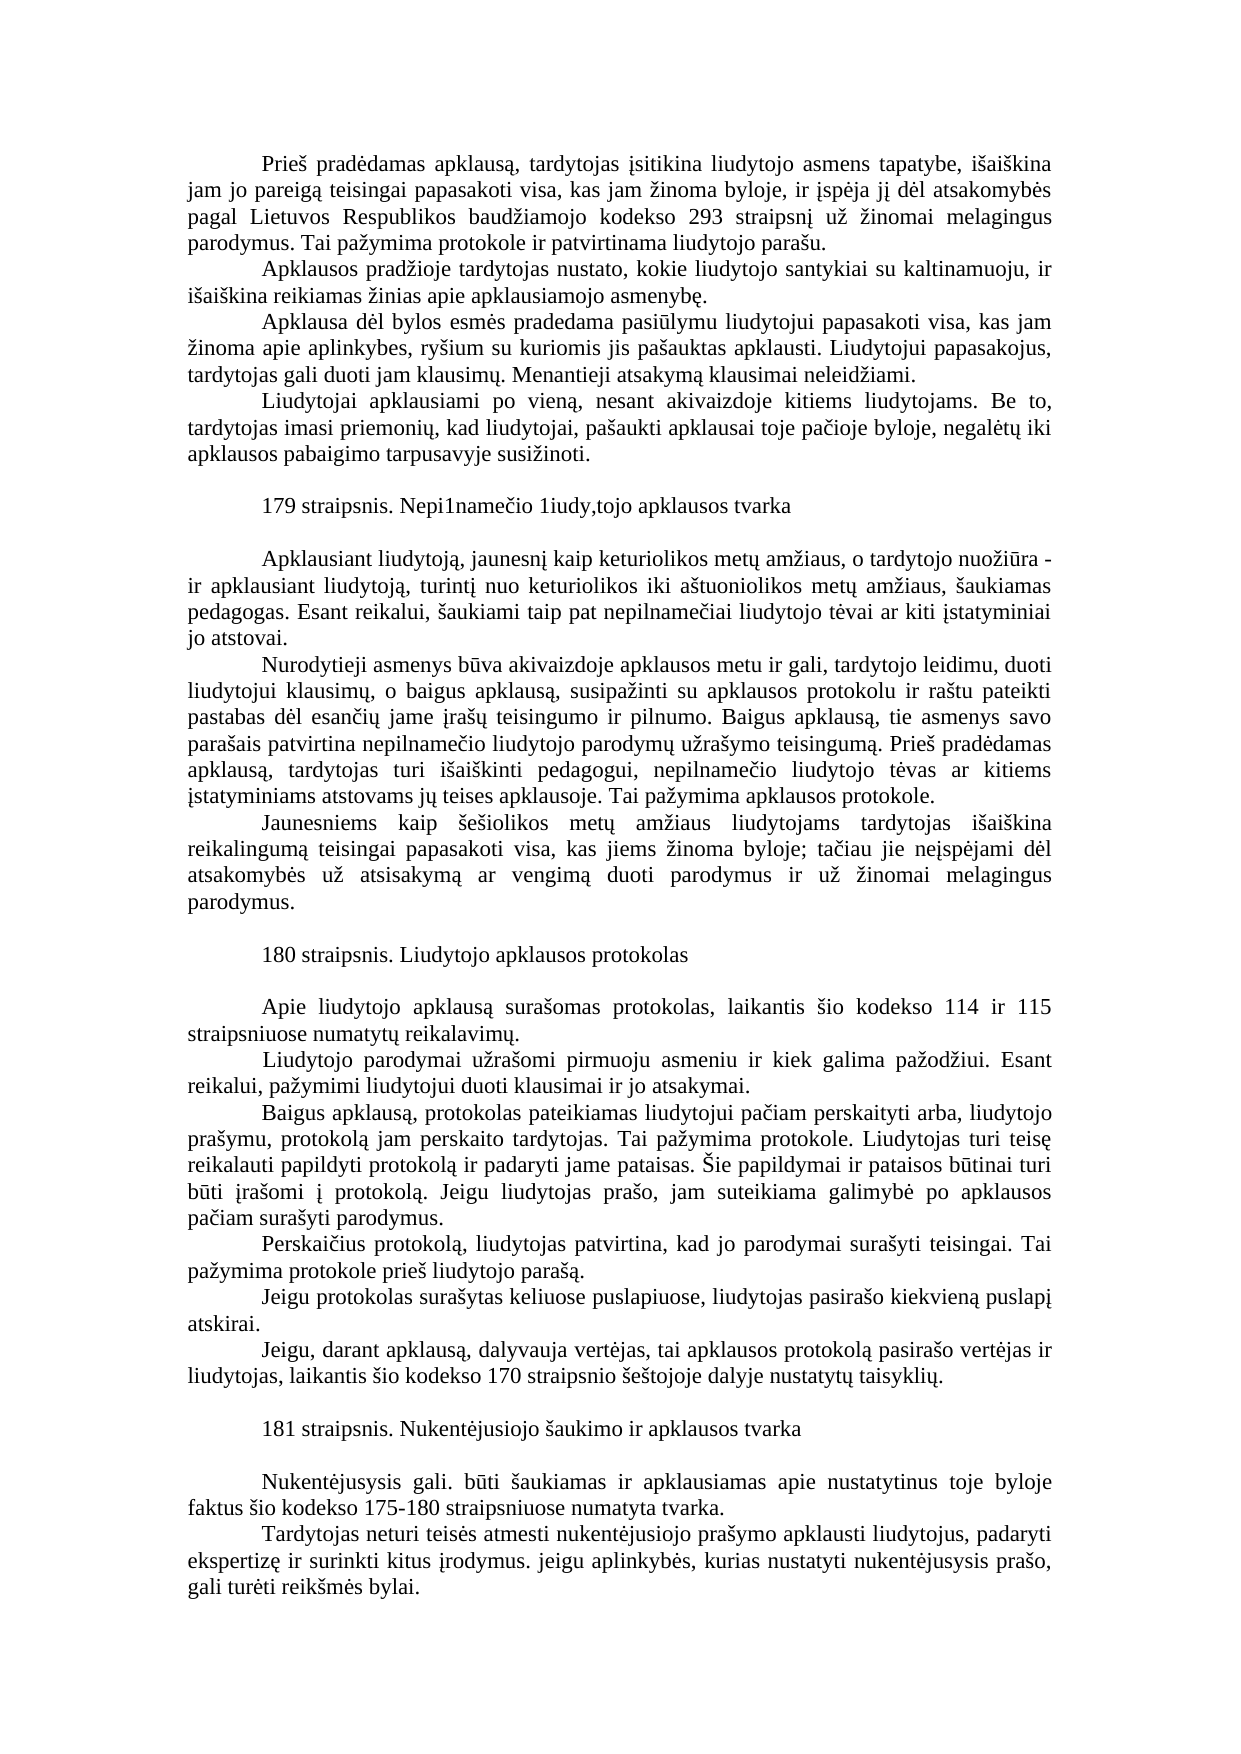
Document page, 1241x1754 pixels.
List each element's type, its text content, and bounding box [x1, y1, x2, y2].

text Apklausa dėl bylos esmės pradedama pasiūlymu liudytojui papasakoti visa, kas jam žinoma apie aplinkybes, ryšium su kuriomis jis pašauktas apklausti. Liudytojui papasakojus, tardytojas gali duoti jam klausimų. Menantieji atsakymą klausimai neleidžiami. [187, 308, 1053, 387]
text 180 straipsnis. Liudytojo apklausos protokolas [187, 941, 1053, 967]
text Liudytojai apklausiami po vieną, nesant akivaizdoje kitiems liudytojams. Be to, tardytojas imasi priemonių, kad liudytojai, pašaukti apklausai toje pačioje byloje, negalėtų iki apklausos pabaigimo tarpusavyje susižinoti. [187, 387, 1053, 466]
text Apklausiant liudytoją, jaunesnį kaip keturiolikos metų amžiaus, o tardytojo nuožiūra - ir apklausiant liudytoją, turintį nuo keturiolikos iki aštuoniolikos metų amžiaus, šaukiamas pedagogas. Esant reikalui, šaukiami taip pat nepilnamečiai liudytojo tėvai ar kiti įstatyminiai jo atstovai. [187, 545, 1053, 651]
text Nukentėjusysis gali. būti šaukiamas ir apklausiamas apie nustatytinus toje byloje faktus šio kodekso 175-180 straipsniuose numatyta tvarka. [187, 1468, 1053, 1520]
text 181 straipsnis. Nukentėjusiojo šaukimo ir apklausos tvarka [261, 1415, 1053, 1441]
text Apie liudytojo apklausą surašomas protokolas, laikantis šio kodekso 114 ir 115 straipsniuose numatytų reikalavimų. [187, 993, 1053, 1046]
text Tardytojas neturi teisės atmesti nukentėjusiojo prašymo apklausti liudytojus, padaryti ekspertizę ir surinkti kitus įrodymus. jeigu aplinkybės, kurias nustatyti nukentėjusysis prašo, gali turėti reikšmės bylai. [187, 1520, 1053, 1599]
text 179 straipsnis. Nepi1namečio 1iudy,tojo apklausos tvarka [187, 493, 1053, 519]
text Baigus apklausą, protokolas pateikiamas liudytojui pačiam perskaityti arba, liudytojo prašymu, protokolą jam perskaito tardytojas. Tai pažymima protokole. Liudytojas turi teisę reikalauti papildyti protokolą ir padaryti jame pataisas. Šie papildymai ir pataisos būtinai turi būti įrašomi į protokolą. Jeigu liudytojas prašo, jam suteikiama galimybė po apklausos pačiam surašyti parodymus. [187, 1099, 1053, 1231]
text Perskaičius protokolą, liudytojas patvirtina, kad jo parodymai surašyti teisingai. Tai pažymima protokole prieš liudytojo parašą. [187, 1231, 1053, 1283]
text Jaunesniems kaip šešiolikos metų amžiaus liudytojams tardytojas išaiškina reikalingumą teisingai papasakoti visa, kas jiems žinoma byloje; tačiau jie neįspėjami dėl atsakomybės už atsisakymą ar vengimą duoti parodymus ir už žinomai melagingus parodymus. [187, 809, 1053, 914]
text Liudytojo parodymai užrašomi pirmuoju asmeniu ir kiek galima pažodžiui. Esant reikalui, pažymimi liudytojui duoti klausimai ir jo atsakymai. [187, 1046, 1053, 1099]
text Jeigu, darant apklausą, dalyvauja vertėjas, tai apklausos protokolą pasirašo vertėjas ir liudytojas, laikantis šio kodekso 170 straipsnio šeštojoje dalyje nustatytų taisyklių. [187, 1336, 1053, 1389]
text Jeigu protokolas surašytas keliuose puslapiuose, liudytojas pasirašo kiekvieną puslapį atskirai. [187, 1283, 1053, 1336]
text Nurodytieji asmenys būva akivaizdoje apklausos metu ir gali, tardytojo leidimu, duoti liudytojui klausimų, o baigus apklausą, susipažinti su apklausos protokolu ir raštu pateikti pastabas dėl esančių jame įrašų teisingumo ir pilnumo. Baigus apklausą, tie asmenys savo parašais patvirtina nepilnamečio liudytojo parodymų užrašymo teisingumą. Prieš pradėdamas apklausą, tardytojas turi išaiškinti pedagogui, nepilnamečio liudytojo tėvas ar kitiems įstatyminiams atstovams jų teises apklausoje. Tai pažymima apklausos protokole. [187, 651, 1053, 809]
text Apklausos pradžioje tardytojas nustato, kokie liudytojo santykiai su kaltinamuoju, ir išaiškina reikiamas žinias apie apklausiamojo asmenybę. [187, 255, 1053, 308]
text Prieš pradėdamas apklausą, tardytojas įsitikina liudytojo asmens tapatybe, išaiškina jam jo pareigą teisingai papasakoti visa, kas jam žinoma byloje, ir įspėja jį dėl atsakomybės pagal Lietuvos Respublikos baudžiamojo kodekso 293 straipsnį už žinomai melagingus parodymus. Tai pažymima protokole ir patvirtinama liudytojo parašu. [187, 150, 1053, 255]
